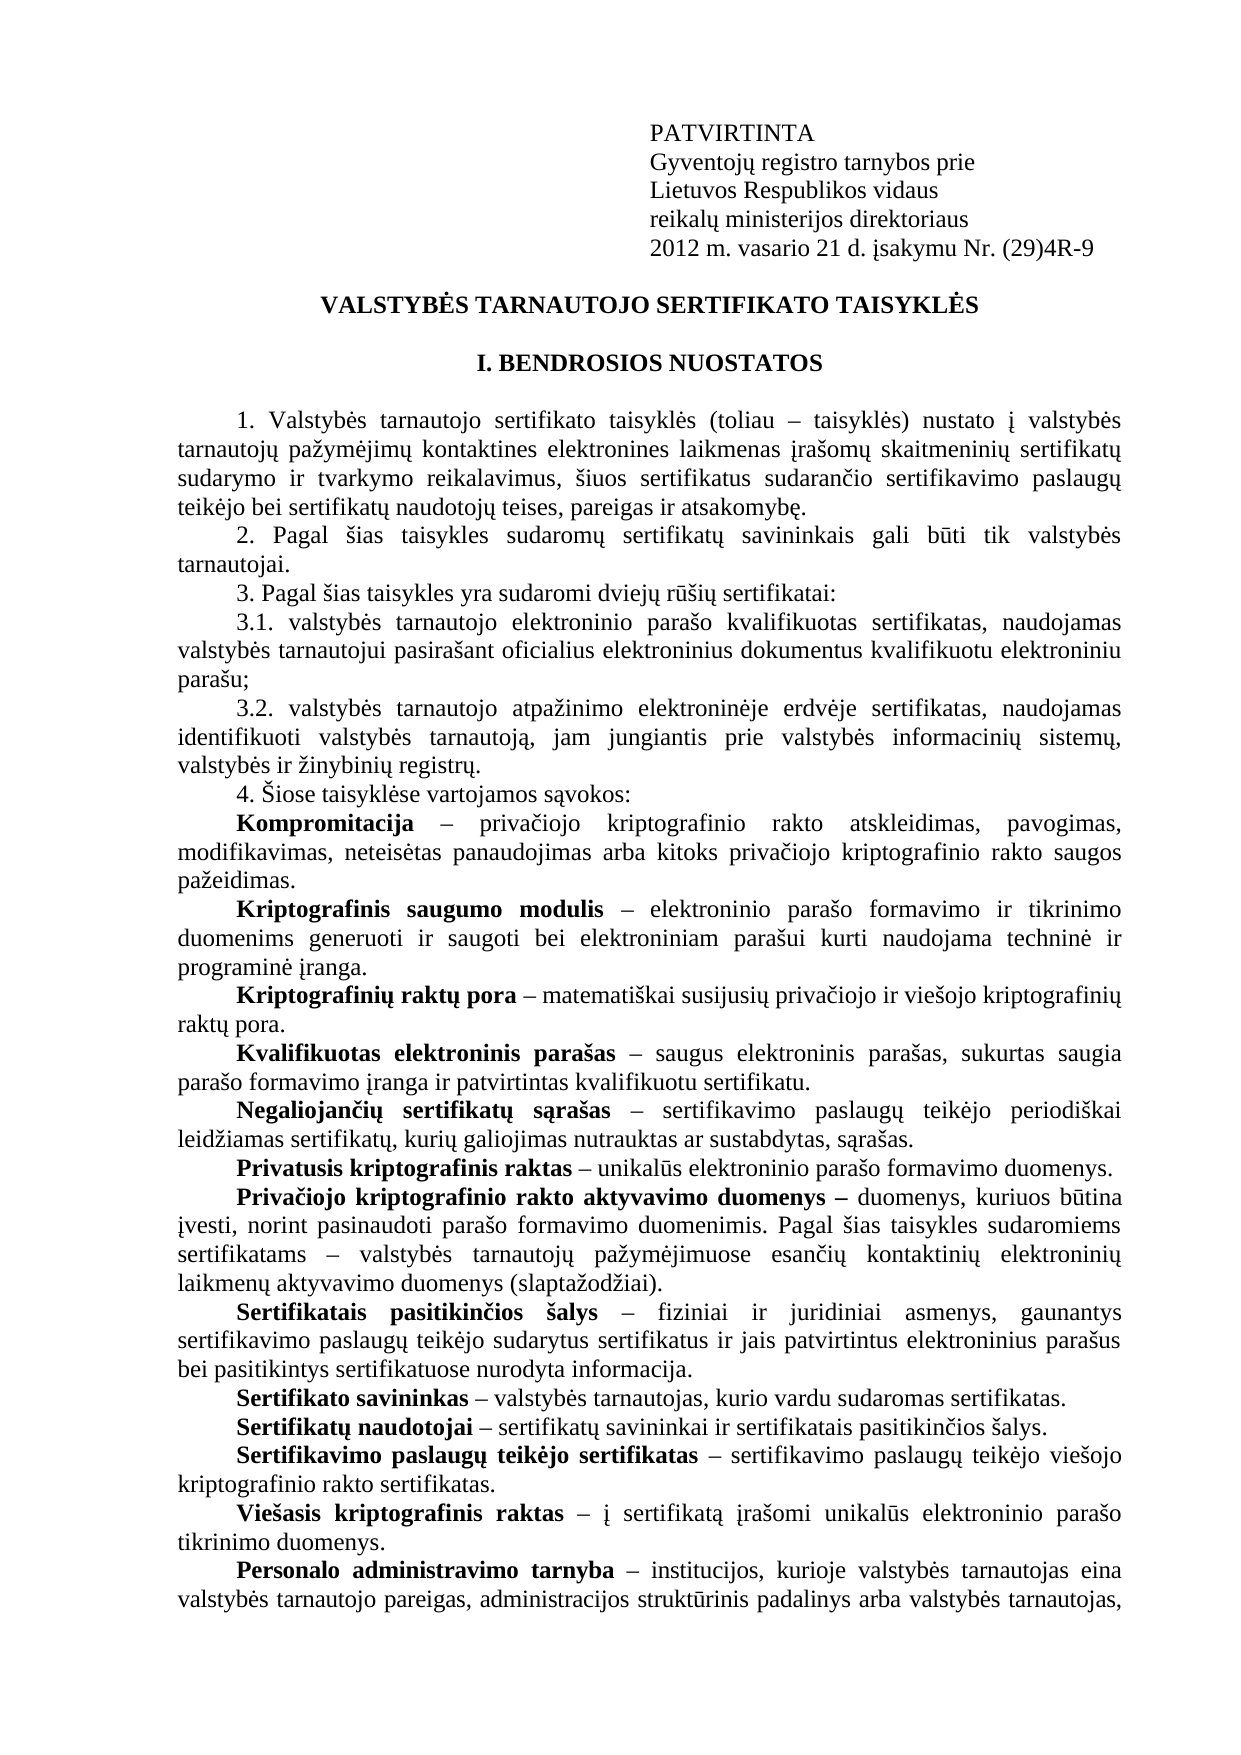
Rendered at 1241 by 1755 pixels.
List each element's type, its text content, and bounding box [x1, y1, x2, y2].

text Sertifikavimo paslaugų teikėjo sertifikatas – sertifikavimo paslaugų teikėjo viešojo kriptografinio rakto sertifikatas. [177, 1441, 1122, 1498]
text 2. Pagal šias taisykles sudaromų sertifikatų savininkais gali būti tik valstybės tarnautojai. [177, 521, 1122, 578]
text Kompromitacija – privačiojo kriptografinio rakto atskleidimas, pavogimas, modifikavimas, neteisėtas panaudojimas arba kitoks privačiojo kriptografinio rakto saugos pažeidimas. [177, 808, 1122, 894]
text Privatusis kriptografinis raktas – unikalūs elektroninio parašo formavimo duomenys. [177, 1153, 1122, 1182]
text 2012 m. vasario 21 d. įsakymu Nr. (29)4R-9 [649, 233, 1122, 262]
text Lietuvos Respublikos vidaus [649, 176, 1122, 204]
text 1. Valstybės tarnautojo sertifikato taisyklės (toliau – taisyklės) nustato į valstybės tarnautojų pažymėjimų kontaktines elektronines laikmenas įrašomų skaitmeninių sertifikatų sudarymo ir tvarkymo reikalavimus, šiuos sertifikatus sudarančio sertifikavimo paslaugų teikėjo bei sertifikatų naudotojų teises, pareigas ir atsakomybę. [177, 406, 1122, 521]
text 3. Pagal šias taisykles yra sudaromi dviejų rūšių sertifikatai: [177, 578, 1122, 607]
text Sertifikatais pasitikinčios šalys – fiziniai ir juridiniai asmenys, gaunantys sertifikavimo paslaugų teikėjo sudarytus sertifikatus ir jais patvirtintus elektroninius parašus bei pasitikintys sertifikatuose nurodyta informacija. [177, 1297, 1122, 1383]
text I. BENDROSIOS NUOSTATOS [177, 348, 1122, 377]
text VALSTYBĖS TARNAUTOJO SERTIFIKATO TAISYKLĖS [177, 291, 1122, 319]
text Gyventojų registro tarnybos prie [649, 147, 1122, 176]
text 3.2. valstybės tarnautojo atpažinimo elektroninėje erdvėje sertifikatas, naudojamas identifikuoti valstybės tarnautoją, jam jungiantis prie valstybės informacinių sistemų, valstybės ir žinybinių registrų. [177, 693, 1122, 779]
text Personalo administravimo tarnyba – institucijos, kurioje valstybės tarnautojas eina valstybės tarnautojo pareigas, administracijos struktūrinis padalinys arba valstybės tarnautojas, [177, 1556, 1122, 1613]
text 4. Šiose taisyklėse vartojamos sąvokos: [177, 779, 1122, 808]
text Sertifikato savininkas – valstybės tarnautojas, kurio vardu sudaromas sertifikatas. [177, 1383, 1122, 1412]
text PATVIRTINTA [649, 118, 1122, 147]
text Kriptografinių raktų pora – matematiškai susijusių privačiojo ir viešojo kriptografinių raktų pora. [177, 981, 1122, 1038]
text Negaliojančių sertifikatų sąrašas – sertifikavimo paslaugų teikėjo periodiškai leidžiamas sertifikatų, kurių galiojimas nutrauktas ar sustabdytas, sąrašas. [177, 1096, 1122, 1153]
text Kvalifikuotas elektroninis parašas – saugus elektroninis parašas, sukurtas saugia parašo formavimo įranga ir patvirtintas kvalifikuotu sertifikatu. [177, 1038, 1122, 1096]
text Sertifikatų naudotojai – sertifikatų savininkai ir sertifikatais pasitikinčios šalys. [177, 1412, 1122, 1441]
text Viešasis kriptografinis raktas – į sertifikatą įrašomi unikalūs elektroninio parašo tikrinimo duomenys. [177, 1498, 1122, 1556]
text Kriptografinis saugumo modulis – elektroninio parašo formavimo ir tikrinimo duomenims generuoti ir saugoti bei elektroniniam parašui kurti naudojama techninė ir programinė įranga. [177, 894, 1122, 981]
text reikalų ministerijos direktoriaus [649, 204, 1122, 233]
text Privačiojo kriptografinio rakto aktyvavimo duomenys – duomenys, kuriuos būtina įvesti, norint pasinaudoti parašo formavimo duomenimis. Pagal šias taisykles sudaromiems sertifikatams – valstybės tarnautojų pažymėjimuose esančių kontaktinių elektroninių laikmenų aktyvavimo duomenys (slaptažodžiai). [177, 1182, 1122, 1297]
text 3.1. valstybės tarnautojo elektroninio parašo kvalifikuotas sertifikatas, naudojamas valstybės tarnautojui pasirašant oficialius elektroninius dokumentus kvalifikuotu elektroniniu parašu; [177, 607, 1122, 693]
